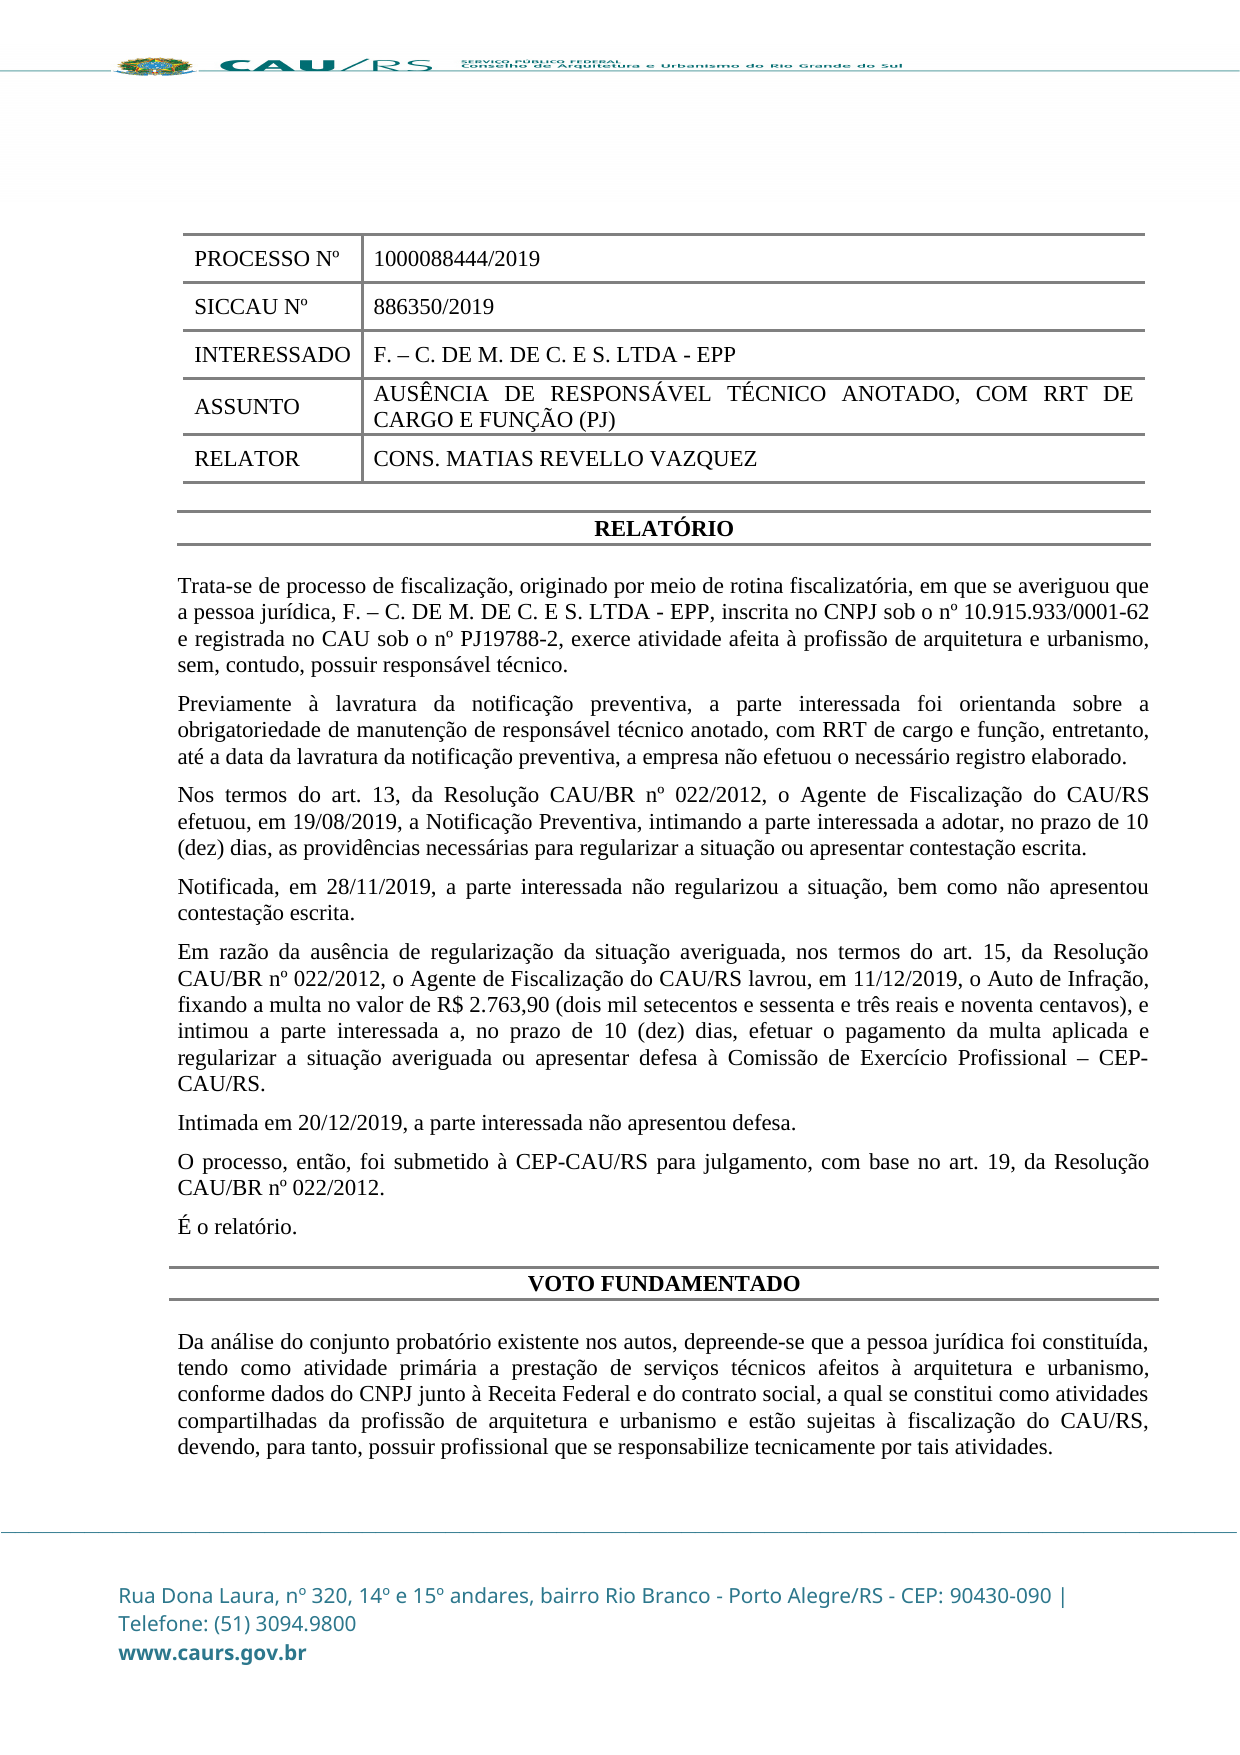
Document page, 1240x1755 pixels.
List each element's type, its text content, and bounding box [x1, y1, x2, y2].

text Notificada, em 28/11/2019, a parte interessada não regularizou a situação, bem como não apresentou contestação escrita. [177, 873, 1151, 926]
text Intimada em 20/12/2019, a parte interessada não apresentou defesa. [177, 1109, 1151, 1135]
table_cell INTERESSADO [183, 332, 361, 377]
table_header VOTO FUNDAMENTADO [169, 1269, 1159, 1298]
table_cell RELATOR [183, 436, 361, 481]
text Previamente à lavratura da notificação preventiva, a parte interessada foi orientanda sobre a obrigatoriedade de manutenção de responsável técnico anotado, com RRT de cargo e função, entretanto, até a data da lavratura da notificação preventiva, a empresa não efetuou o necessário registro elaborado. [177, 690, 1151, 769]
table_cell CONS. MATIAS REVELLO VAZQUEZ [364, 436, 1145, 481]
table_header PROCESSO Nº [183, 236, 361, 281]
text Em razão da ausência de regularização da situação averiguada, nos termos do art. 15, da Resolução CAU/BR nº 022/2012, o Agente de Fiscalização do CAU/RS lavrou, em 11/12/2019, o Auto de Infração, fixando a multa no valor de R$ 2.763,90 (dois mil setecentos e sessenta e três reais e noventa centavos), e intimou a parte interessada a, no prazo de 10 (dez) dias, efetuar o pagamento da multa aplicada e regularizar a situação averiguada ou apresentar defesa à Comissão de Exercício Profissional – CEP-CAU/RS. [177, 938, 1151, 1096]
text Trata-se de processo de fiscalização, originado por meio de rotina fiscalizatória, em que se averiguou que a pessoa jurídica, F. – C. DE M. DE C. E S. LTDA - EPP, inscrita no CNPJ sob o nº 10.915.933/0001-62 e registrada no CAU sob o nº PJ19788-2, exerce atividade afeita à profissão de arquitetura e urbanismo, sem, contudo, possuir responsável técnico. [177, 572, 1151, 677]
table_cell F. – C. DE M. DE C. E S. LTDA - EPP [364, 332, 1145, 377]
text É o relatório. [177, 1213, 1151, 1239]
text Da análise do conjunto probatório existente nos autos, depreende-se que a pessoa jurídica foi constituída, tendo como atividade primária a prestação de serviços técnicos afeitos à arquitetura e urbanismo, conforme dados do CNPJ junto à Receita Federal e do contrato social, a qual se constitui como atividades compartilhadas da profissão de arquitetura e urbanismo e estão sujeitas à fiscalização do CAU/RS, devendo, para tanto, possuir profissional que se responsabilize tecnicamente por tais atividades. [177, 1328, 1151, 1459]
table_header 1000088444/2019 [364, 236, 1145, 281]
table_cell SICCAU Nº [183, 284, 361, 329]
text Nos termos do art. 13, da Resolução CAU/BR nº 022/2012, o Agente de Fiscalização do CAU/RS efetuou, em 19/08/2019, a Notificação Preventiva, intimando a parte interessada a adotar, no prazo de 10 (dez) dias, as providências necessárias para regularizar a situação ou apresentar contestação escrita. [177, 782, 1151, 861]
table_cell AUSÊNCIA DE RESPONSÁVEL TÉCNICO ANOTADO, COM RRT DE CARGO E FUNÇÃO (PJ) [364, 380, 1145, 433]
table_cell ASSUNTO [183, 380, 361, 433]
table_header RELATÓRIO [177, 513, 1151, 543]
table_cell 886350/2019 [364, 284, 1145, 329]
text O processo, então, foi submetido à CEP-CAU/RS para julgamento, com base no art. 19, da Resolução CAU/BR nº 022/2012. [177, 1148, 1151, 1201]
